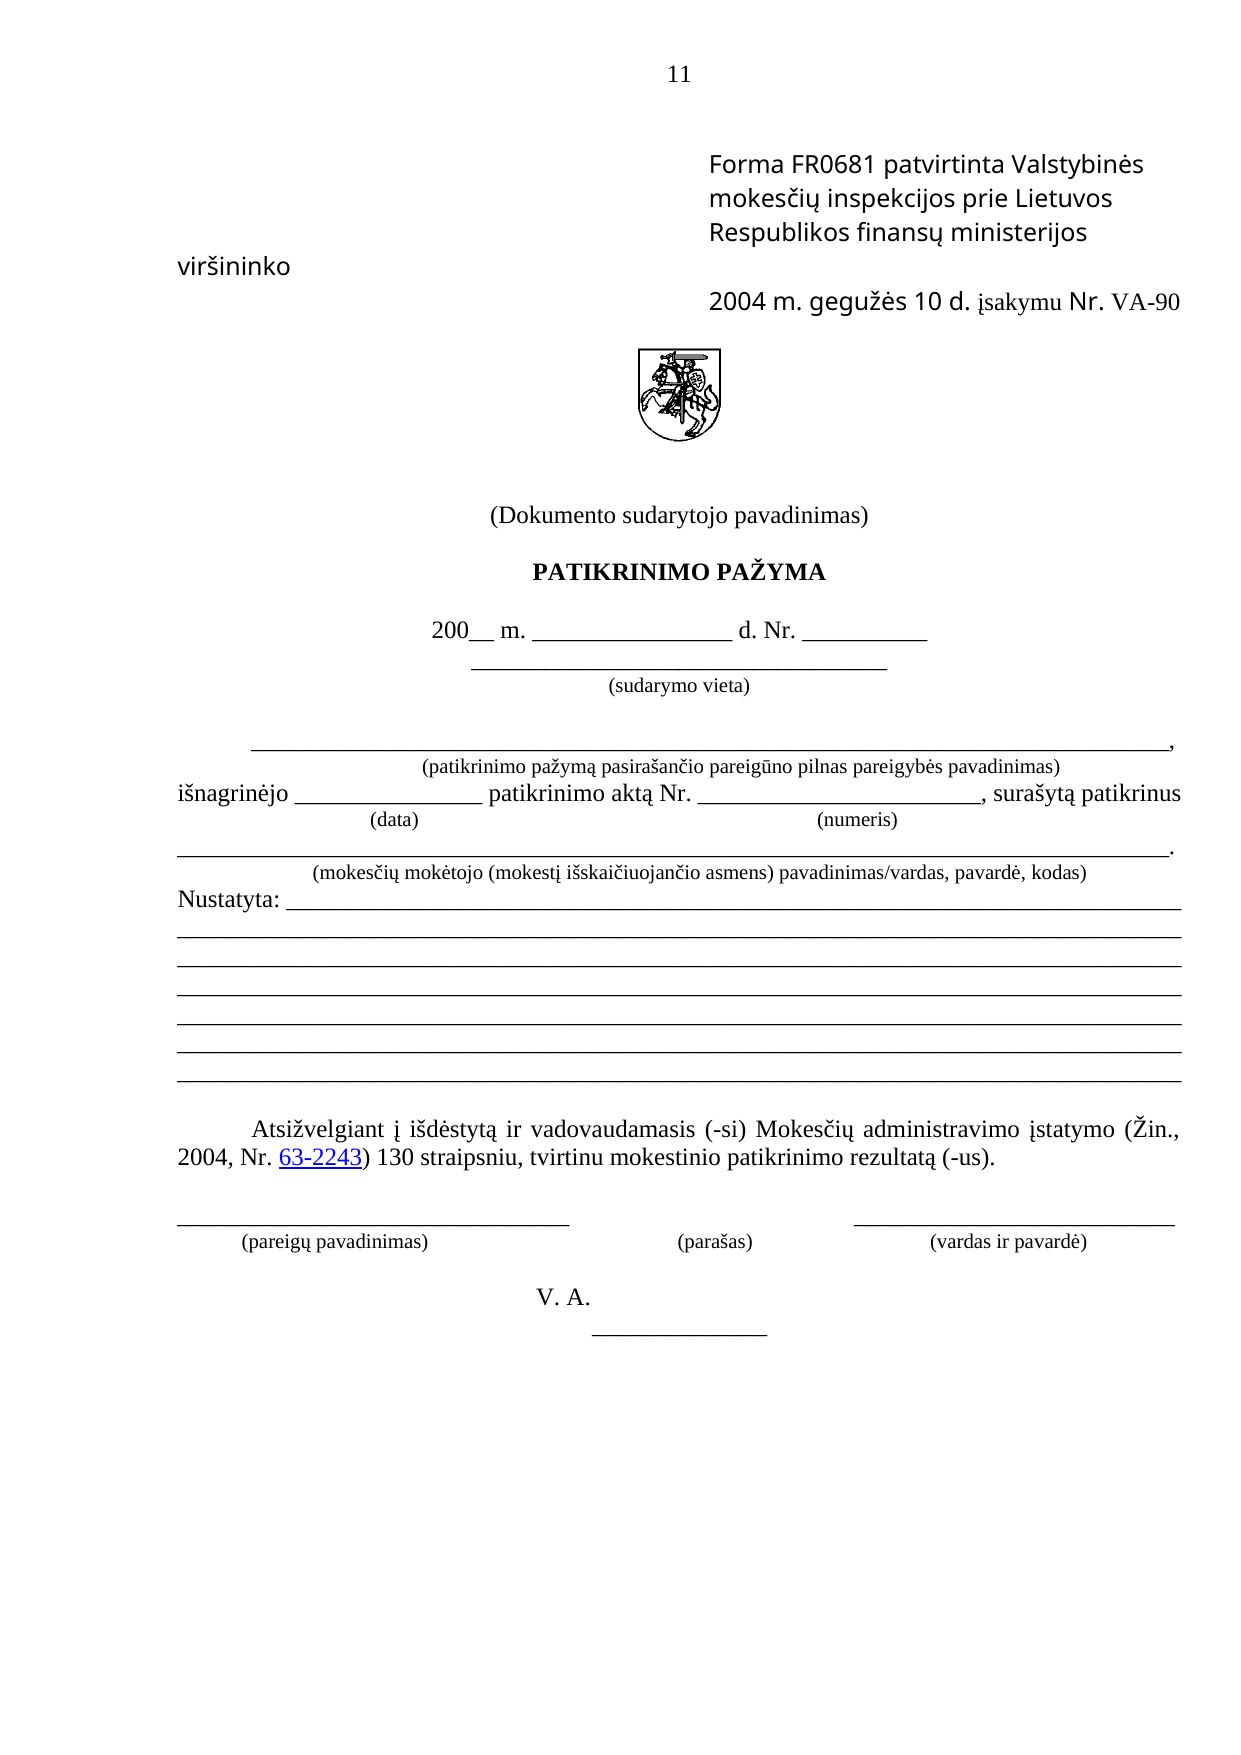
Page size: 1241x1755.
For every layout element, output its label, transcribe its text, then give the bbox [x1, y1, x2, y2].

text V. A. [177, 1282, 1181, 1310]
text (patikrinimo pažymą pasirašančio pareigūno pilnas pareigybės pavadinimas) [177, 754, 1181, 778]
text (pareigų pavadinimas) (parašas) (vardas ir pavardė) [177, 1229, 1181, 1253]
text Respublikos finansų ministerijos viršininko [177, 215, 1181, 283]
text , [177, 725, 1181, 754]
text (mokesčių mokėtojo (mokestį išskaičiuojančio asmens) pavadinimas/vardas, pavardė, kodas) [177, 860, 1181, 884]
text ______________ [177, 1310, 1181, 1339]
text 200__ m. ________________ d. Nr. __________ [177, 615, 1181, 644]
text (sudarymo vieta) [177, 672, 1181, 697]
text (data) (numeris) [177, 807, 1181, 831]
text Nustatyta: [177, 884, 1181, 912]
text Atsižvelgiant į išdėstytą ir vadovaudamasis (-si) Mokesčių administravimo įstatymo (Žin., 2004, Nr. 63-2243) 130 straipsniu, tvirtinu mokestinio patikrinimo rezultatą (-us). [177, 1114, 1181, 1171]
text mokesčių inspekcijos prie Lietuvos [177, 181, 1181, 215]
text . [177, 831, 1181, 860]
text PATIKRINIMO PAŽYMA [177, 557, 1181, 586]
text išnagrinėjo _______________ patikrinimo aktą Nr. , surašytą patikrinus [177, 778, 1181, 807]
text 2004 m. gegužės 10 d. įsakymu Nr. VA-90 [177, 283, 1181, 317]
text Forma FR0681 patvirtinta Valstybinės [177, 147, 1181, 181]
text (Dokumento sudarytojo pavadinimas) [177, 500, 1181, 529]
